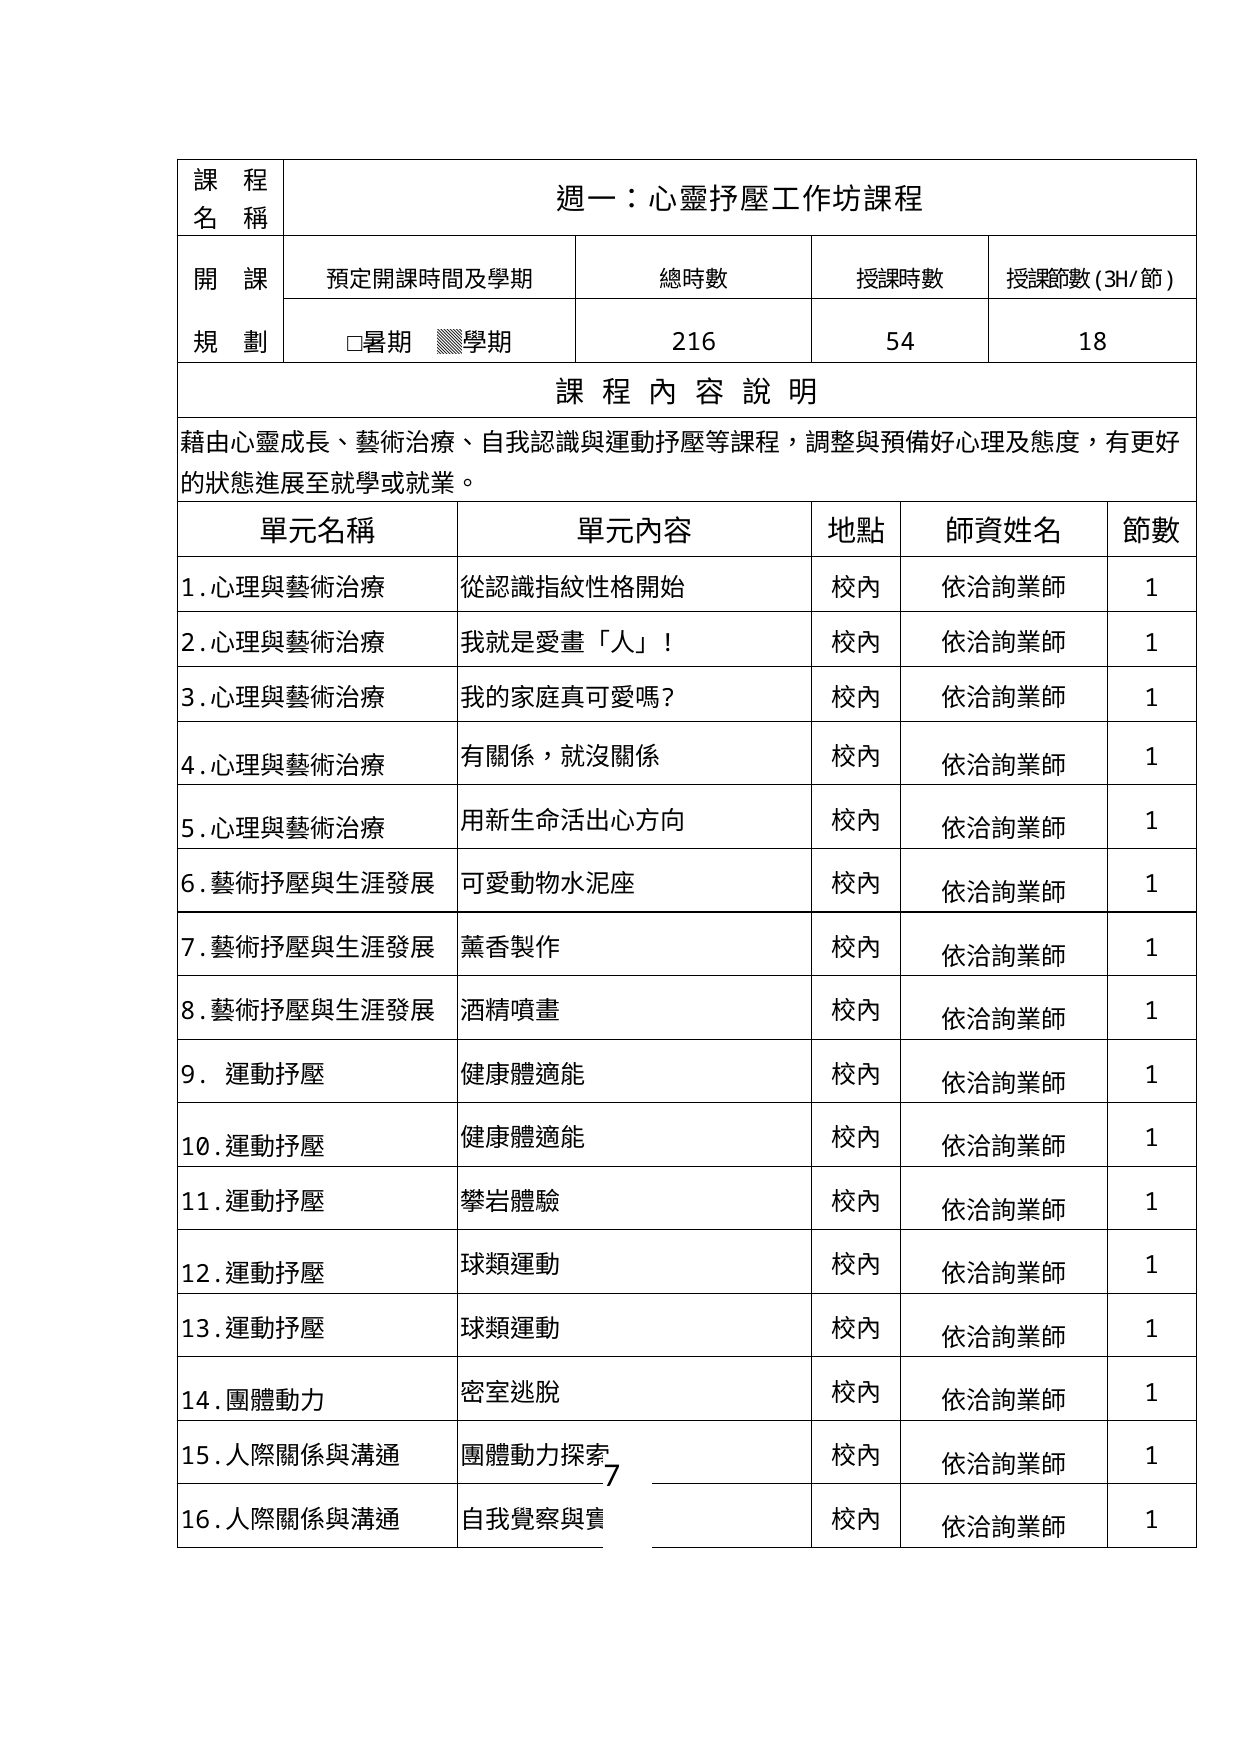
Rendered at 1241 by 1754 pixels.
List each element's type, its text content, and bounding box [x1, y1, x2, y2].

table_cell 可愛動物水泥座 [458, 849, 811, 911]
table_cell 4.心理與藝術治療 [178, 722, 457, 784]
table_cell 54 [812, 299, 988, 362]
table_cell 1 [1108, 1167, 1196, 1229]
table_cell 課程內容說明 [178, 363, 1196, 417]
table_cell □暑期 ▓學期 [284, 299, 575, 362]
table_cell 依洽詢業師 [901, 913, 1107, 975]
table_cell 依洽詢業師 [901, 1103, 1107, 1166]
table_cell 1 [1108, 557, 1196, 611]
table_cell 校內 [812, 1040, 900, 1102]
table_cell 依洽詢業師 [901, 1357, 1107, 1420]
table_cell 師資姓名 [901, 502, 1107, 556]
table_cell 依洽詢業師 [901, 1040, 1107, 1102]
table_cell 1 [1108, 1294, 1196, 1356]
table_cell 10.運動抒壓 [178, 1103, 457, 1166]
table_cell 授課時數 [812, 236, 988, 298]
table_cell 依洽詢業師 [901, 849, 1107, 911]
table_cell 依洽詢業師 [901, 1230, 1107, 1293]
table_cell 216 [576, 299, 811, 362]
table_cell 11.運動抒壓 [178, 1167, 457, 1229]
table_cell 依洽詢業師 [901, 976, 1107, 1038]
table_cell 開 課 規 劃 [178, 236, 283, 362]
table_cell 12.運動抒壓 [178, 1230, 457, 1293]
table_cell 校內 [812, 1421, 900, 1483]
table_cell 攀岩體驗 [458, 1167, 811, 1229]
table_cell 總時數 [576, 236, 811, 298]
table_cell 1 [1108, 1484, 1196, 1547]
table_cell 8.藝術抒壓與生涯發展 [178, 976, 457, 1038]
table_cell 依洽詢業師 [901, 1421, 1107, 1483]
table_cell 14.團體動力 [178, 1357, 457, 1420]
table_cell 校內 [812, 1357, 900, 1420]
table_cell 依洽詢業師 [901, 1484, 1107, 1547]
table_cell 2.心理與藝術治療 [178, 612, 457, 666]
table_cell 1 [1108, 976, 1196, 1038]
table_cell 從認識指紋性格開始 [458, 557, 811, 611]
table_cell 我的家庭真可愛嗎? [458, 667, 811, 721]
table_cell 薰香製作 [458, 913, 811, 975]
table_cell 15.人際關係與溝通 [178, 1421, 457, 1483]
table_cell 校內 [812, 913, 900, 975]
table_cell 校內 [812, 1230, 900, 1293]
table_cell 自我覺察與實作 [652, 1484, 811, 1547]
table_cell 13.運動抒壓 [178, 1294, 457, 1356]
table_cell 18 [989, 299, 1196, 362]
table_cell 校內 [812, 722, 900, 784]
table_cell 我就是愛畫「人」! [458, 612, 811, 666]
table_cell 依洽詢業師 [901, 785, 1107, 848]
table_cell 1 [1108, 785, 1196, 848]
table_cell 密室逃脫 [458, 1357, 811, 1420]
table_cell 校內 [812, 1103, 900, 1166]
table_cell 校內 [812, 667, 900, 721]
table_cell 依洽詢業師 [901, 722, 1107, 784]
table_cell 1 [1108, 667, 1196, 721]
table_cell 有關係，就沒關係 [458, 722, 811, 784]
table_cell 1 [1108, 1040, 1196, 1102]
table_cell 依洽詢業師 [901, 1294, 1107, 1356]
table_header 課 程 名 稱 [178, 160, 283, 235]
table_cell 校內 [812, 1294, 900, 1356]
table_cell 1 [1108, 1103, 1196, 1166]
table_cell 9. 運動抒壓 [178, 1040, 457, 1102]
table_cell 地點 [812, 502, 900, 556]
table_cell 依洽詢業師 [901, 667, 1107, 721]
table_cell 單元內容 [458, 502, 811, 556]
table_cell 1.心理與藝術治療 [178, 557, 457, 611]
table_cell 3.心理與藝術治療 [178, 667, 457, 721]
table_cell 1 [1108, 1357, 1196, 1420]
table_cell 用新生命活出心方向 [458, 785, 811, 848]
table_cell 校內 [812, 1167, 900, 1229]
table_cell 授課節數(3H/節) [989, 236, 1196, 298]
table_cell 酒精噴畫 [458, 976, 811, 1038]
table_cell 5.心理與藝術治療 [178, 785, 457, 848]
table_cell 球類運動 [458, 1294, 811, 1356]
table_cell 健康體適能 [458, 1103, 811, 1166]
table_cell 7.藝術抒壓與生涯發展 [178, 913, 457, 975]
table_cell 校內 [812, 1484, 900, 1547]
table_cell 團體動力探索 [458, 1421, 811, 1483]
table_cell 1 [1108, 722, 1196, 784]
table_cell 自我覺察與實作 [458, 1484, 603, 1547]
table_cell 球類運動 [458, 1230, 811, 1293]
table_header 週一：心靈抒壓工作坊課程 [284, 160, 1196, 235]
table_cell 1 [1108, 913, 1196, 975]
table_cell 1 [1108, 1421, 1196, 1483]
table_cell 1 [1108, 1230, 1196, 1293]
table_cell 校內 [812, 557, 900, 611]
table_cell 依洽詢業師 [901, 612, 1107, 666]
table_cell 健康體適能 [458, 1040, 811, 1102]
table_cell 校內 [812, 976, 900, 1038]
table_cell 依洽詢業師 [901, 1167, 1107, 1229]
table_cell 6.藝術抒壓與生涯發展 [178, 849, 457, 911]
table_cell 1 [1108, 612, 1196, 666]
table_cell 校內 [812, 612, 900, 666]
table_cell 預定開課時間及學期 [284, 236, 575, 298]
table_cell 依洽詢業師 [901, 557, 1107, 611]
table_cell 藉由心靈成長、藝術治療、自我認識與運動抒壓等課程，調整與預備好心理及態度，有更好的狀態進展至就學或就業。 [178, 418, 1196, 501]
table_cell 節數 [1108, 502, 1196, 556]
table_cell 16.人際關係與溝通 [178, 1484, 457, 1547]
table_cell 單元名稱 [178, 502, 457, 556]
table_cell 校內 [812, 785, 900, 848]
table_cell 校內 [812, 849, 900, 911]
table_cell 1 [1108, 849, 1196, 911]
